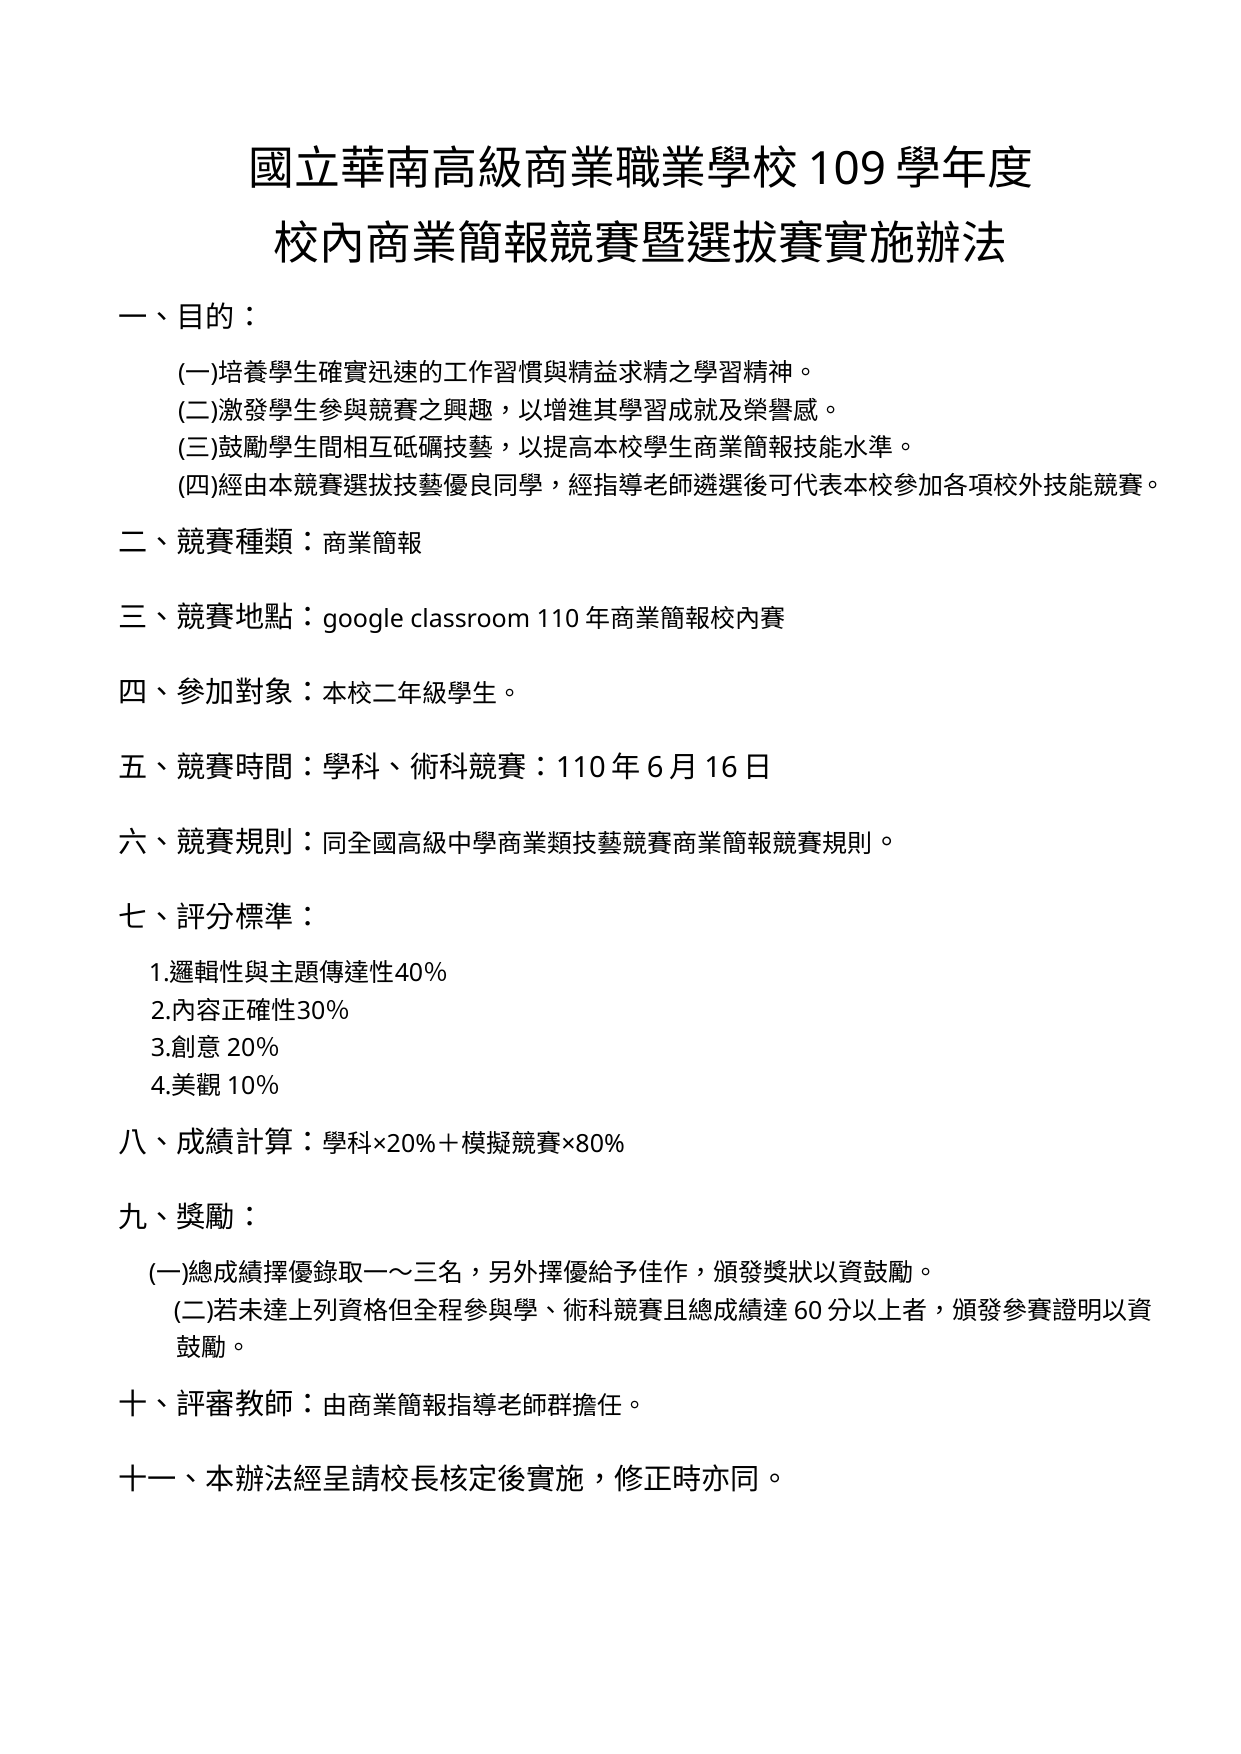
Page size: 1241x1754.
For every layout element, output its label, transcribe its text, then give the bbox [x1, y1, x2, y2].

text 3.創意20％ [118, 1027, 1162, 1064]
text 十一、本辦法經呈請校長核定後實施，修正時亦同。 [118, 1439, 1162, 1514]
text (三)鼓勵學生間相互砥礪技藝，以提高本校學生商業簡報技能水準。 [178, 427, 1162, 464]
text (二)激發學生參與競賽之興趣，以增進其學習成就及榮譽感。 [178, 389, 1162, 427]
text 2.內容正確性30％ [118, 989, 1162, 1027]
text 四、參加對象：本校二年級學生。 [118, 652, 1162, 727]
text 九、獎勵： [118, 1177, 1162, 1252]
text (二)若未達上列資格但全程參與學、術科競賽且總成績達60分以上者，頒發參賽證明以資 [118, 1289, 1162, 1327]
text 一、目的： [118, 277, 1162, 352]
text 鼓勵。 [118, 1327, 1162, 1364]
text 三、競賽地點：google classroom 110年商業簡報校內賽 [118, 577, 1162, 652]
text 1.邏輯性與主題傳達性40％ [118, 952, 1162, 989]
text 國立華南高級商業職業學校109學年度 [118, 127, 1162, 202]
text 二、競賽種類：商業簡報 [118, 502, 1162, 577]
text 五、競賽時間：學科、術科競賽：110年6月16日 [118, 727, 1162, 802]
text 八、成績計算：學科×20%＋模擬競賽×80% [118, 1102, 1162, 1177]
text 七、評分標準： [118, 877, 1162, 952]
text (一)總成績擇優錄取一～三名，另外擇優給予佳作，頒發獎狀以資鼓勵。 [118, 1252, 1162, 1289]
text (四)經由本競賽選拔技藝優良同學，經指導老師遴選後可代表本校參加各項校外技能競賽。 [178, 464, 1162, 502]
text 十、評審教師：由商業簡報指導老師群擔任。 [118, 1364, 1162, 1439]
text 六、競賽規則：同全國高級中學商業類技藝競賽商業簡報競賽規則。 [118, 802, 1162, 877]
text 校內商業簡報競賽暨選拔賽實施辦法 [118, 202, 1162, 277]
text (一)培養學生確實迅速的工作習慣與精益求精之學習精神。 [178, 352, 1162, 389]
text 4.美觀10％ [118, 1064, 1162, 1102]
